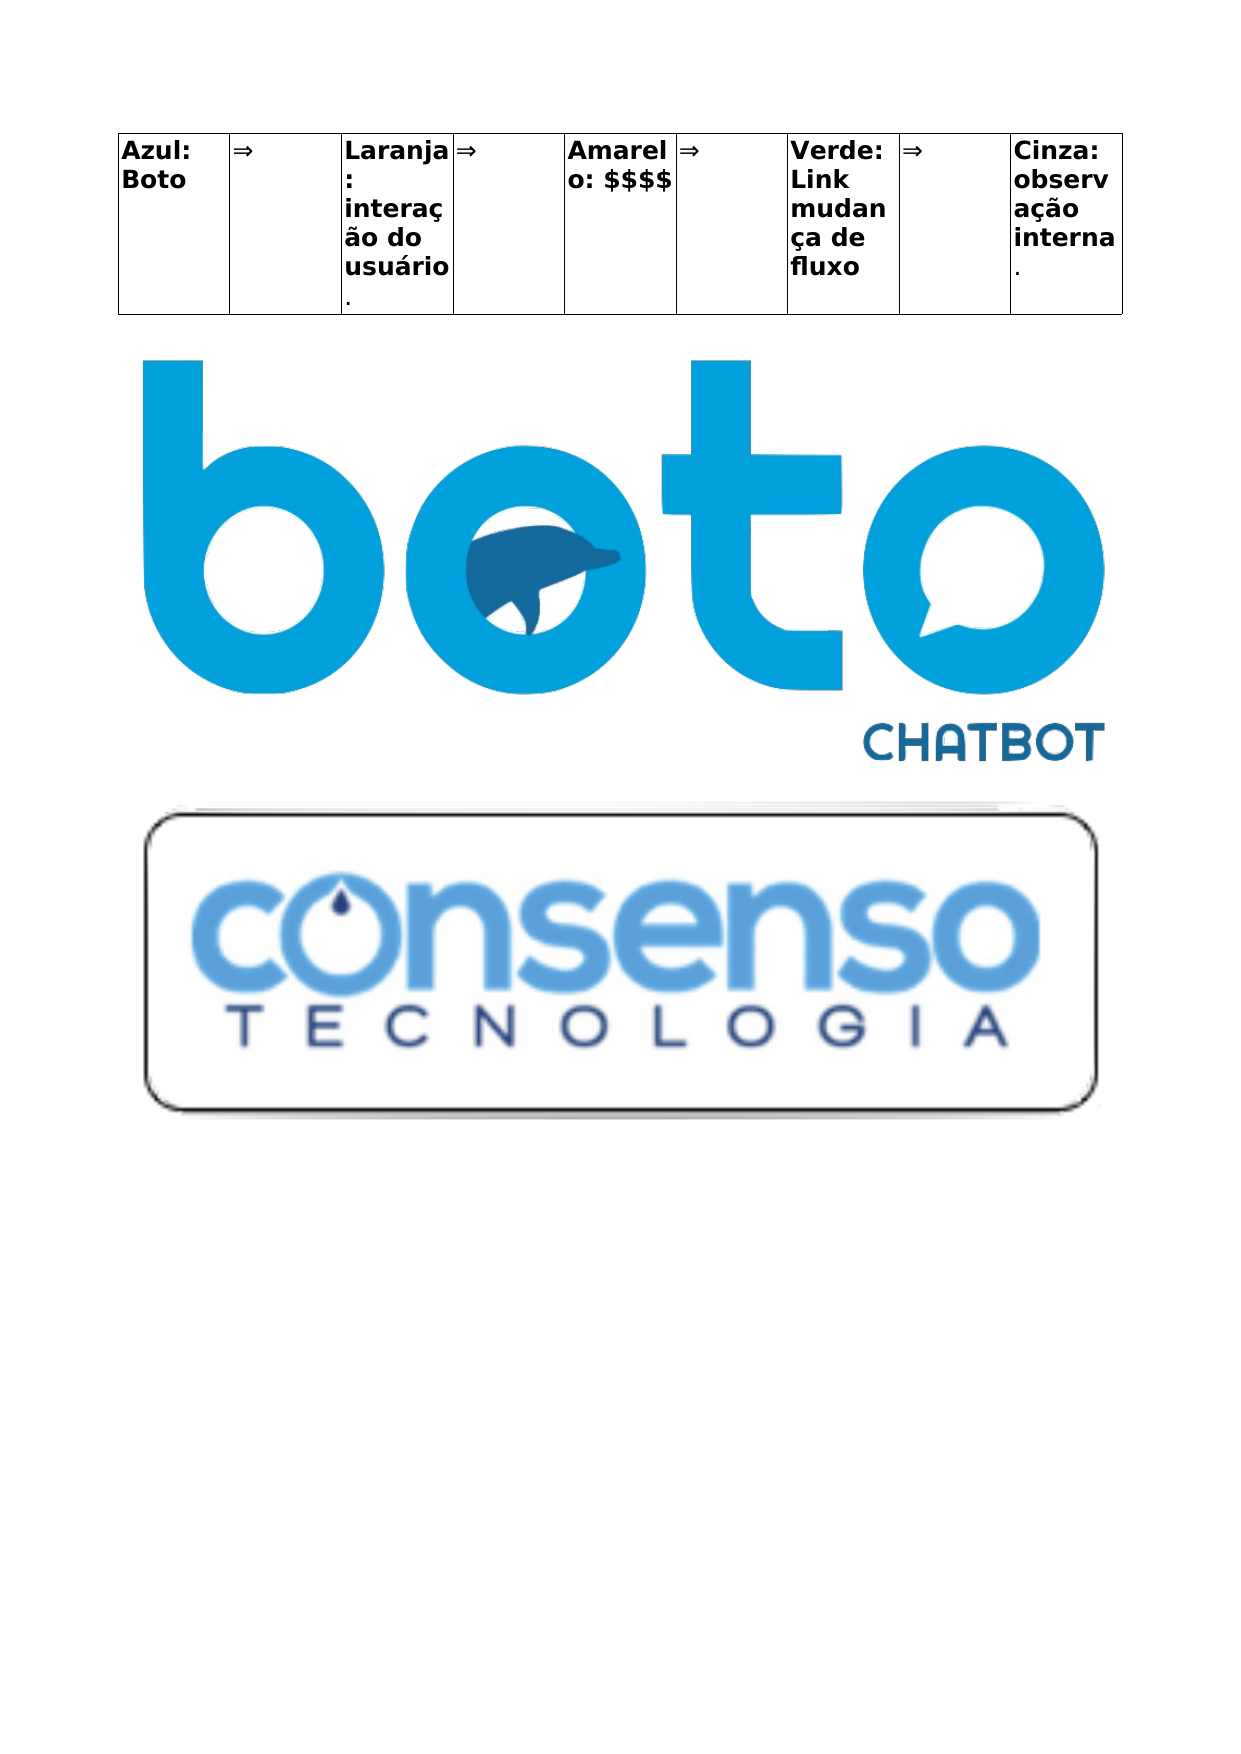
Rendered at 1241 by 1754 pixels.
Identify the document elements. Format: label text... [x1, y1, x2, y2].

table_header Amarelo: $$$$ [565, 134, 676, 314]
table_header ⇒ [454, 134, 564, 314]
picture [118, 797, 1123, 1147]
table_header Laranja: interação do usuário. [342, 134, 453, 314]
table_header Cinza: observação interna. [1011, 134, 1122, 314]
table_header ⇒ [230, 134, 341, 314]
table_header ⇒ [677, 134, 787, 314]
picture [118, 328, 1123, 785]
table_header ⇒ [900, 134, 1010, 314]
table_header Azul: Boto [119, 134, 229, 314]
table_header Verde: Link mudança de fluxo [788, 134, 899, 314]
